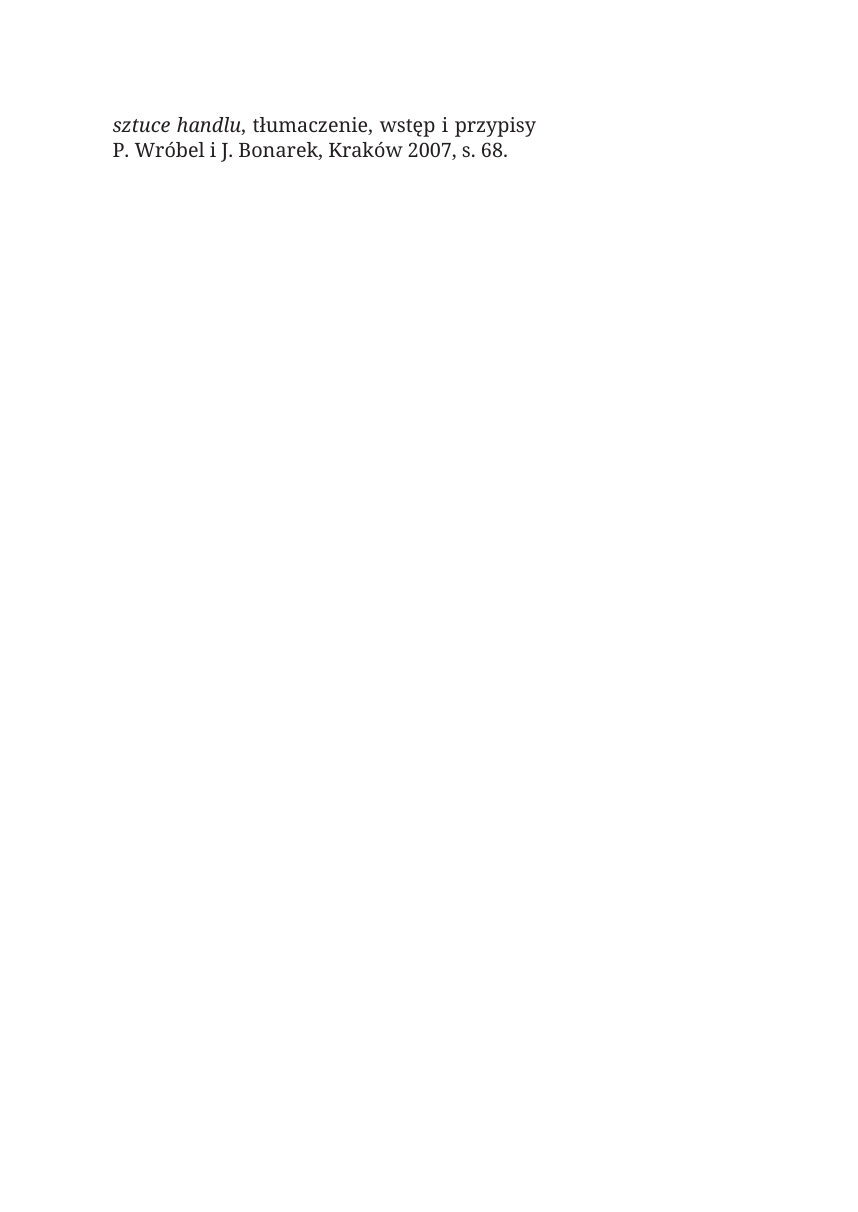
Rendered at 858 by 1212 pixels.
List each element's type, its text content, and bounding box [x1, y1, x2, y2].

text sztuce handlu, tłumaczenie, wstęp i przypisy [112, 112, 763, 137]
text P. Wróbel i J. Bonarek, Kraków 2007, s. 68. [112, 137, 774, 162]
